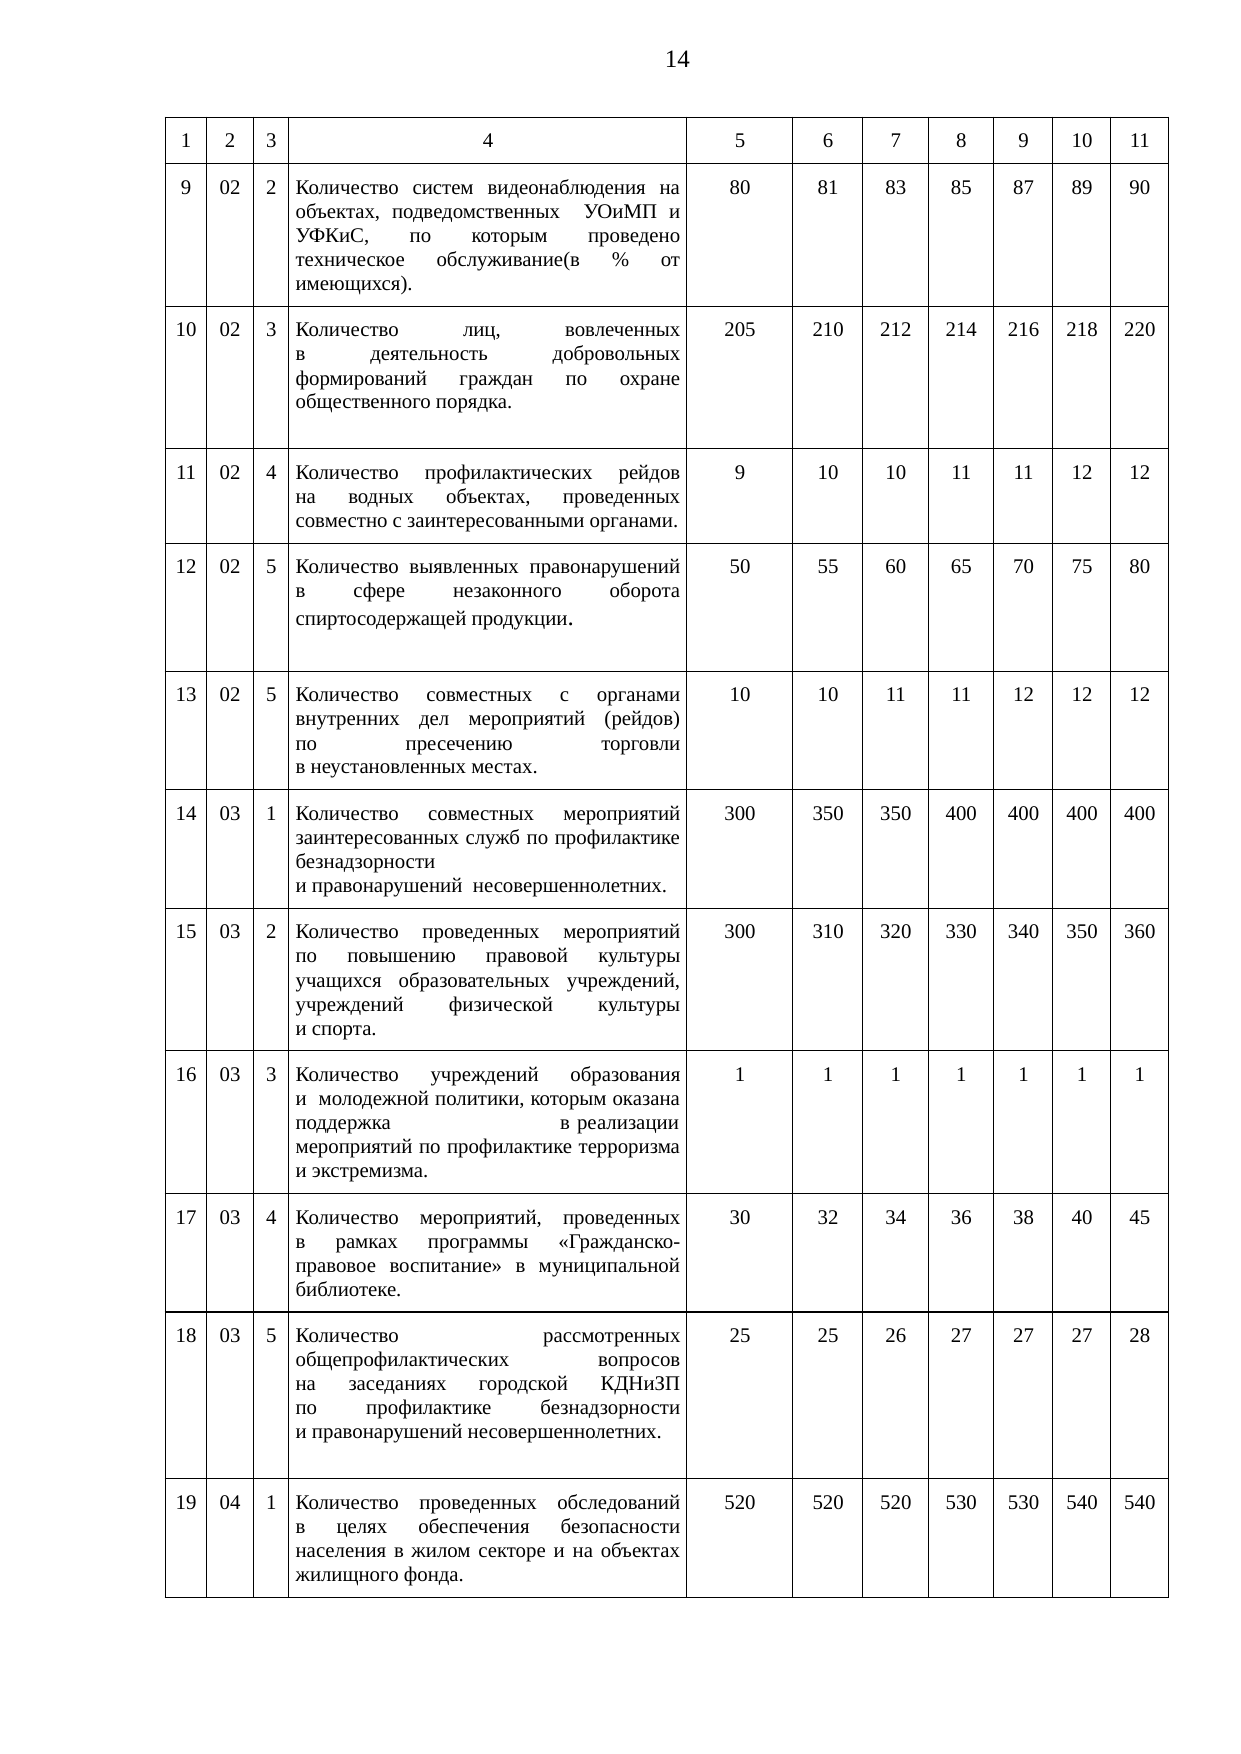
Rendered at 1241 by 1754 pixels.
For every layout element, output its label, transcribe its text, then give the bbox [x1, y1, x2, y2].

table_cell 9 [994, 118, 1052, 163]
table_cell Количество проведенных мероприятий по повышению правовой культуры учащихся образовательных учреждений, учреждений физической культуры и спорта. [289, 909, 686, 1050]
table_cell 11 [166, 449, 206, 543]
table_cell 5 [254, 1313, 288, 1478]
table_cell 80 [687, 164, 792, 306]
table_cell 25 [793, 1313, 862, 1478]
table_cell 03 [207, 1194, 253, 1311]
table_cell 12 [1111, 672, 1168, 789]
table_cell 11 [994, 449, 1052, 543]
table_cell 520 [793, 1479, 862, 1597]
table_cell 10 [863, 449, 928, 543]
table_cell 03 [207, 790, 253, 908]
table_cell 400 [994, 790, 1052, 908]
table_cell 214 [929, 307, 993, 448]
table_cell 1 [687, 1051, 792, 1193]
table_cell 205 [687, 307, 792, 448]
table_cell 1 [994, 1051, 1052, 1193]
table_cell 330 [929, 909, 993, 1050]
table_cell 04 [207, 1479, 253, 1597]
table_cell 1 [863, 1051, 928, 1193]
table_cell 28 [1111, 1313, 1168, 1478]
table_cell 300 [687, 790, 792, 908]
table_cell 220 [1111, 307, 1168, 448]
table_cell 03 [207, 1313, 253, 1478]
table_cell 4 [289, 118, 686, 163]
table_cell Количество рассмотренных общепрофилактических вопросов на заседаниях городской КДНиЗП по профилактике безнадзорности и правонарушений несовершеннолетних. [289, 1313, 686, 1478]
table_cell 36 [929, 1194, 993, 1311]
table_cell 300 [687, 909, 792, 1050]
table_cell 02 [207, 544, 253, 671]
table_cell 45 [1111, 1194, 1168, 1311]
table_cell 11 [929, 672, 993, 789]
table_cell 216 [994, 307, 1052, 448]
table_cell 350 [863, 790, 928, 908]
table_cell 12 [994, 672, 1052, 789]
table_cell 212 [863, 307, 928, 448]
table_cell 210 [793, 307, 862, 448]
table_cell 2 [254, 909, 288, 1050]
table_cell 9 [687, 449, 792, 543]
table_cell Количество мероприятий, проведенных в рамках программы «Гражданско-правовое воспитание» в муниципальной библиотеке. [289, 1194, 686, 1311]
table_cell 540 [1111, 1479, 1168, 1597]
table_cell 520 [863, 1479, 928, 1597]
table_cell 89 [1053, 164, 1110, 306]
table_cell 83 [863, 164, 928, 306]
table_cell Количество совместных мероприятий заинтересованных служб по профилактике безнадзорности и правонарушений несовершеннолетних. [289, 790, 686, 908]
table_cell 13 [166, 672, 206, 789]
table_cell 2 [207, 118, 253, 163]
table_cell 10 [1053, 118, 1110, 163]
table_cell 400 [1111, 790, 1168, 908]
table_cell 14 [166, 790, 206, 908]
table_cell Количество совместных с органами внутренних дел мероприятий (рейдов) по пресечению торговли в неустановленных местах. [289, 672, 686, 789]
table_cell 87 [994, 164, 1052, 306]
table_cell 18 [166, 1313, 206, 1478]
table_cell 81 [793, 164, 862, 306]
table_cell 90 [1111, 164, 1168, 306]
table_cell 55 [793, 544, 862, 671]
table_cell 30 [687, 1194, 792, 1311]
table_cell Количество проведенных обследований в целях обеспечения безопасности населения в жилом секторе и на объектах жилищного фонда. [289, 1479, 686, 1597]
table_cell 26 [863, 1313, 928, 1478]
table_cell 530 [929, 1479, 993, 1597]
table_cell 5 [254, 544, 288, 671]
table_cell 10 [793, 672, 862, 789]
table_cell 7 [863, 118, 928, 163]
table_cell 11 [929, 449, 993, 543]
table_cell 9 [166, 164, 206, 306]
table_cell 1 [254, 1479, 288, 1597]
table_cell 38 [994, 1194, 1052, 1311]
table_cell 27 [929, 1313, 993, 1478]
table_cell 10 [687, 672, 792, 789]
table_cell 8 [929, 118, 993, 163]
table_cell 520 [687, 1479, 792, 1597]
table_cell 1 [166, 118, 206, 163]
table_cell 03 [207, 909, 253, 1050]
table_cell 3 [254, 1051, 288, 1193]
table_cell 50 [687, 544, 792, 671]
table_cell 310 [793, 909, 862, 1050]
table_cell 1 [1053, 1051, 1110, 1193]
table_cell 25 [687, 1313, 792, 1478]
table_cell 10 [166, 307, 206, 448]
table_cell 80 [1111, 544, 1168, 671]
table_cell 4 [254, 1194, 288, 1311]
table_cell 85 [929, 164, 993, 306]
table_cell 3 [254, 307, 288, 448]
table_cell 6 [793, 118, 862, 163]
table_cell 11 [863, 672, 928, 789]
table_cell Количество лиц, вовлеченных в деятельность добровольных формирований граждан по охране общественного порядка. [289, 307, 686, 448]
table_cell 12 [1111, 449, 1168, 543]
table_cell 350 [1053, 909, 1110, 1050]
table_cell 1 [929, 1051, 993, 1193]
table_cell 17 [166, 1194, 206, 1311]
table_cell 12 [1053, 449, 1110, 543]
table_cell Количество выявленных правонарушений в сфере незаконного оборота спиртосодержащей продукции. [289, 544, 686, 671]
table_cell 320 [863, 909, 928, 1050]
table_cell 02 [207, 672, 253, 789]
table_cell 60 [863, 544, 928, 671]
table_cell 27 [994, 1313, 1052, 1478]
table_cell 02 [207, 307, 253, 448]
table_cell 540 [1053, 1479, 1110, 1597]
table_cell 1 [254, 790, 288, 908]
table_cell 340 [994, 909, 1052, 1050]
table_cell 218 [1053, 307, 1110, 448]
table_cell 02 [207, 449, 253, 543]
table_cell 400 [1053, 790, 1110, 908]
table_cell 12 [166, 544, 206, 671]
table_cell 02 [207, 164, 253, 306]
table_cell 2 [254, 164, 288, 306]
table_cell 40 [1053, 1194, 1110, 1311]
table_cell 3 [254, 118, 288, 163]
table_cell Количество систем видеонаблюдения на объектах, подведомственных УОиМП и УФКиС, по которым проведено техническое обслуживание(в % от имеющихся). [289, 164, 686, 306]
table_cell 34 [863, 1194, 928, 1311]
table_cell 10 [793, 449, 862, 543]
table_cell 530 [994, 1479, 1052, 1597]
table_cell 12 [1053, 672, 1110, 789]
table_cell 1 [1111, 1051, 1168, 1193]
table_cell 16 [166, 1051, 206, 1193]
table_cell 1 [793, 1051, 862, 1193]
table_cell Количество учреждений образования и молодежной политики, которым оказана поддержка в реализации мероприятий по профилактике терроризма и экстремизма. [289, 1051, 686, 1193]
table_cell 19 [166, 1479, 206, 1597]
table_cell Количество профилактических рейдов на водных объектах, проведенных совместно с заинтересованными органами. [289, 449, 686, 543]
table_cell 65 [929, 544, 993, 671]
table_cell 350 [793, 790, 862, 908]
table_cell 32 [793, 1194, 862, 1311]
table_cell 4 [254, 449, 288, 543]
table_cell 70 [994, 544, 1052, 671]
table_cell 75 [1053, 544, 1110, 671]
table_cell 5 [254, 672, 288, 789]
table_cell 27 [1053, 1313, 1110, 1478]
table_cell 5 [687, 118, 792, 163]
table_cell 03 [207, 1051, 253, 1193]
table_cell 15 [166, 909, 206, 1050]
table_cell 400 [929, 790, 993, 908]
table_cell 360 [1111, 909, 1168, 1050]
table_cell 11 [1111, 118, 1168, 163]
